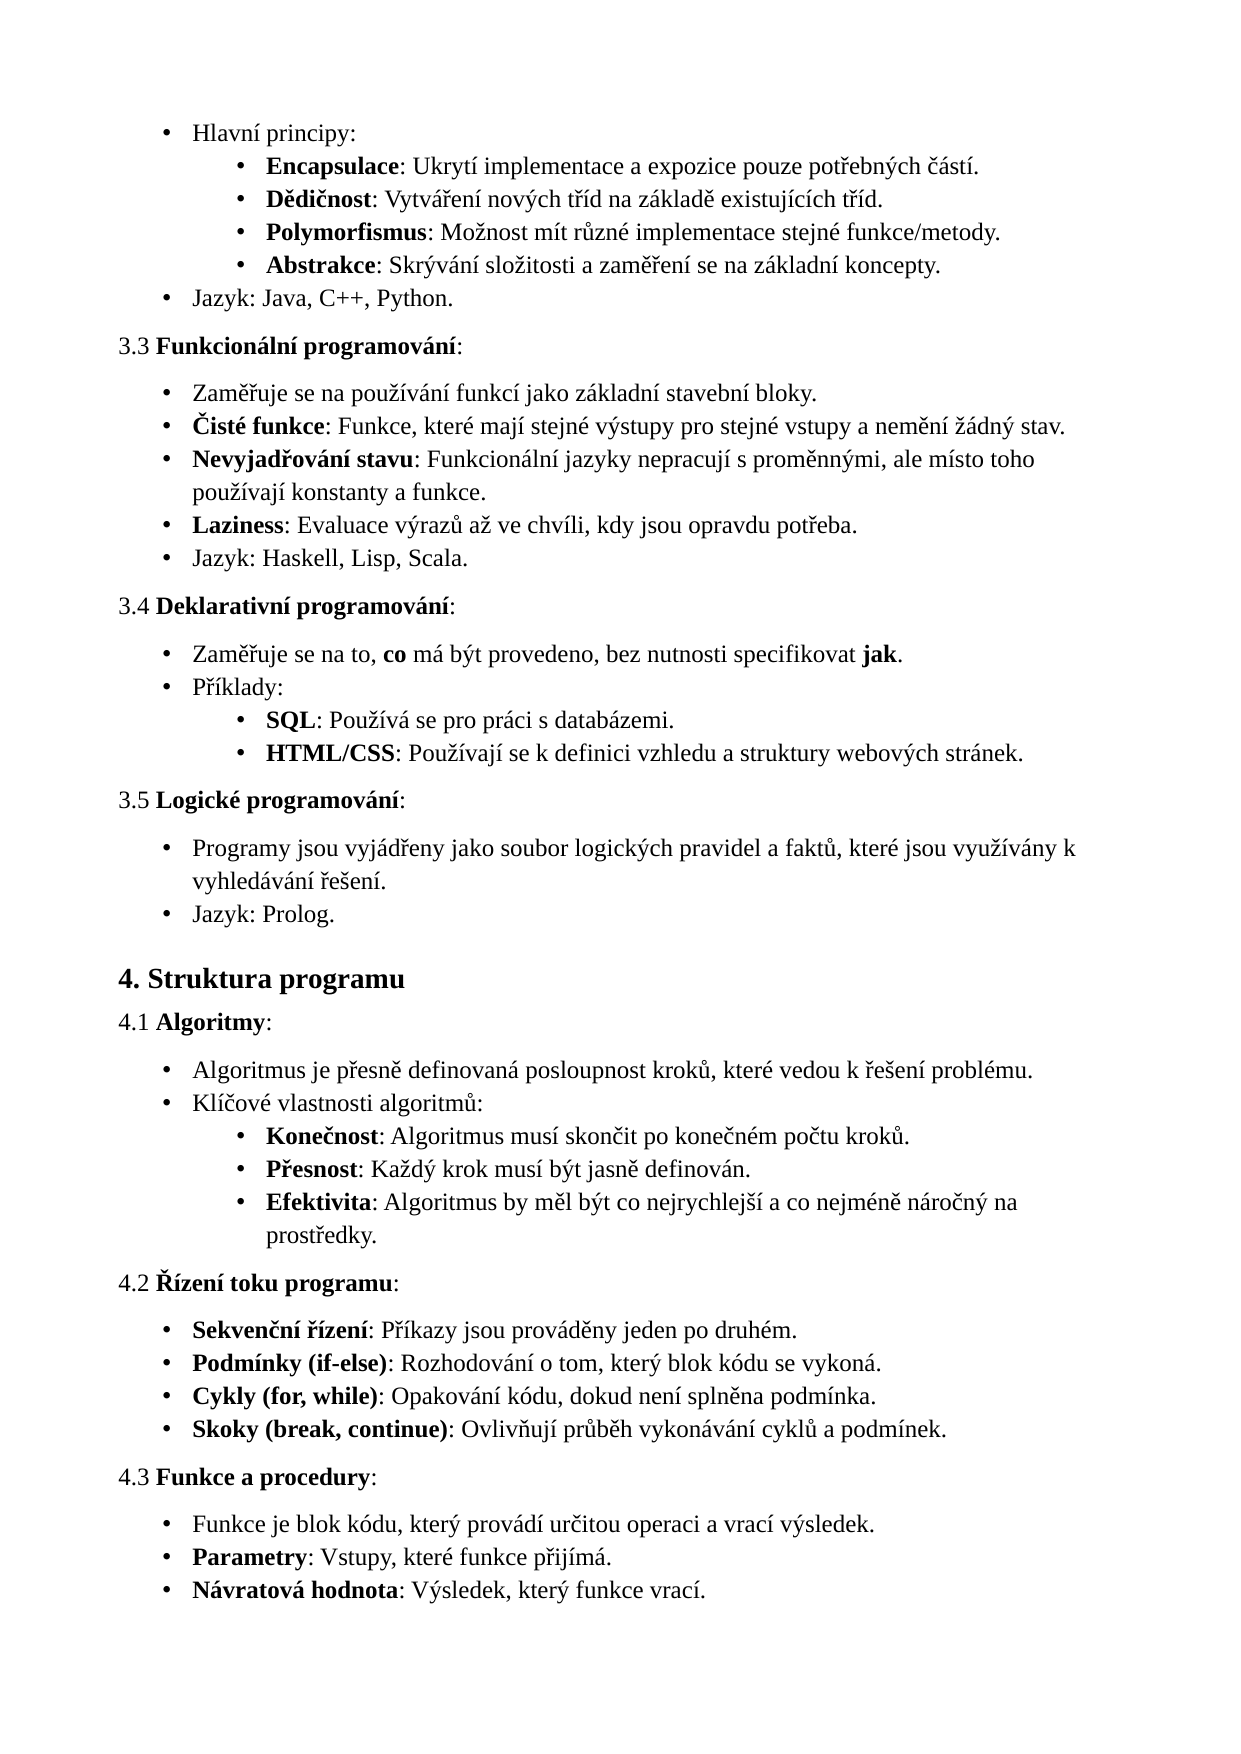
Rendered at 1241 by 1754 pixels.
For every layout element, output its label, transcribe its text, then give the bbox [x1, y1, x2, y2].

list Podmínky (if-else): Rozhodování o tom, který blok kódu se vykoná. [162, 1348, 1122, 1377]
list Příklady: [162, 672, 1122, 701]
list Skoky (break, continue): Ovlivňují průběh vykonávání cyklů a podmínek. [162, 1414, 1122, 1443]
text 4.1 Algoritmy: [118, 1007, 1122, 1036]
subtitle 4. Struktura programu [118, 961, 1122, 995]
list Hlavní principy: [162, 118, 1122, 147]
list Parametry: Vstupy, které funkce přijímá. [162, 1542, 1122, 1571]
list Přesnost: Každý krok musí být jasně definován. [236, 1154, 1122, 1183]
list Funkce je blok kódu, který provádí určitou operaci a vrací výsledek. [162, 1509, 1122, 1538]
text 3.4 Deklarativní programování: [118, 591, 1122, 620]
list Jazyk: Haskell, Lisp, Scala. [162, 543, 1122, 572]
list HTML/CSS: Používají se k definici vzhledu a struktury webových stránek. [236, 738, 1122, 767]
list Programy jsou vyjádřeny jako soubor logických pravidel a faktů, které jsou využívány k vyhledávání řešení. [162, 833, 1122, 895]
list Zaměřuje se na to, co má být provedeno, bez nutnosti specifikovat jak. [162, 639, 1122, 667]
text 4.2 Řízení toku programu: [118, 1268, 1122, 1296]
text 3.5 Logické programování: [118, 785, 1122, 814]
list Laziness: Evaluace výrazů až ve chvíli, kdy jsou opravdu potřeba. [162, 511, 1122, 539]
text 4.3 Funkce a procedury: [118, 1462, 1122, 1491]
list Jazyk: Prolog. [162, 899, 1122, 928]
list Jazyk: Java, C++, Python. [162, 283, 1122, 312]
list Encapsulace: Ukrytí implementace a expozice pouze potřebných částí. [236, 151, 1122, 180]
list Dědičnost: Vytváření nových tříd na základě existujících tříd. [236, 184, 1122, 213]
list Návratová hodnota: Výsledek, který funkce vrací. [162, 1576, 1122, 1604]
text 3.3 Funkcionální programování: [118, 331, 1122, 359]
list Efektivita: Algoritmus by měl být co nejrychlejší a co nejméně náročný na prostředky. [236, 1187, 1122, 1249]
list Nevyjadřování stavu: Funkcionální jazyky nepracují s proměnnými, ale místo toho používají konstanty a funkce. [162, 444, 1122, 506]
list Konečnost: Algoritmus musí skončit po konečném počtu kroků. [236, 1121, 1122, 1150]
list Sekvenční řízení: Příkazy jsou prováděny jeden po druhém. [162, 1315, 1122, 1344]
list Abstrakce: Skrývání složitosti a zaměření se na základní koncepty. [236, 250, 1122, 279]
list Zaměřuje se na používání funkcí jako základní stavební bloky. [162, 378, 1122, 407]
list Polymorfismus: Možnost mít různé implementace stejné funkce/metody. [236, 217, 1122, 246]
list SQL: Používá se pro práci s databázemi. [236, 705, 1122, 733]
list Algoritmus je přesně definovaná posloupnost kroků, které vedou k řešení problému. [162, 1055, 1122, 1084]
list Klíčové vlastnosti algoritmů: [162, 1088, 1122, 1117]
list Cykly (for, while): Opakování kódu, dokud není splněna podmínka. [162, 1381, 1122, 1410]
list Čisté funkce: Funkce, které mají stejné výstupy pro stejné vstupy a nemění žádný stav. [162, 411, 1122, 440]
